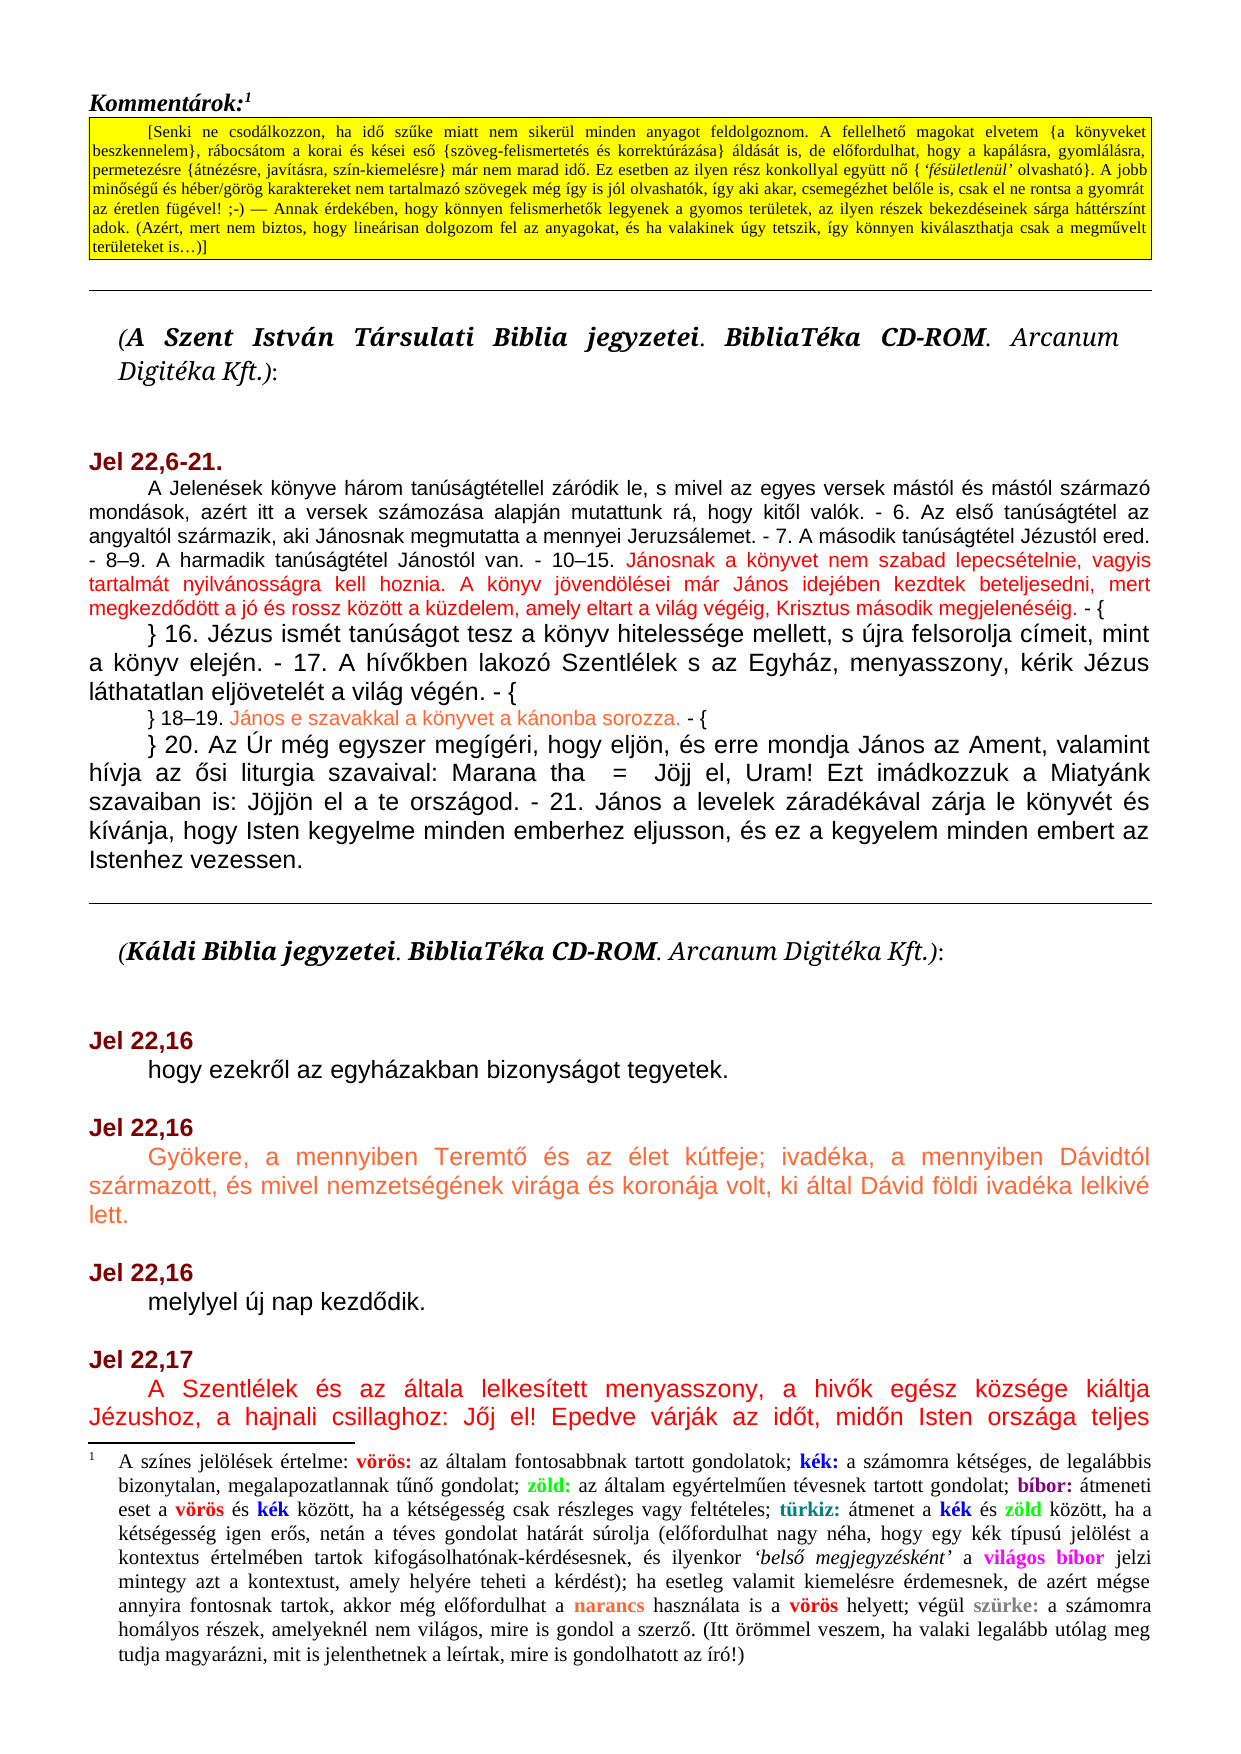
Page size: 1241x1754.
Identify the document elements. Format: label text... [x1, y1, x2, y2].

text Jel 22,16 [88, 1026, 1152, 1055]
text Jel 22,6-21. [88, 447, 1152, 476]
text Jel 22,16 [88, 1258, 1152, 1287]
text Jel 22,16 [88, 1113, 1152, 1142]
text Gyökere, a mennyiben Teremtő és az élet kútfeje; ivadéka, a mennyiben Dávidtól származott, és mivel nemzetségének virága és koronája volt, ki által Dávid földi ivadéka lelkivé lett. [88, 1142, 1152, 1228]
text } 16. Jézus ismét tanúságot tesz a könyv hitelessége mellett, s újra felsorolja címeit, mint a könyv elején. - 17. A hívőkben lakozó Szentlélek s az Egyház, menyasszony, kérik Jézus láthatatlan eljövetelét a világ végén. - { [88, 619, 1152, 706]
text A Szentlélek és az általa lelkesített menyasszony, a hivők egész községe kiáltja Jézushoz, a hajnali csillaghoz: Jőj el! Epedve várják az időt, midőn Isten országa teljes [88, 1373, 1152, 1431]
text (A Szent István Társulati Biblia jegyzetei. BibliaTéka CD-ROM. Arcanum Digitéka Kft.): [88, 291, 1152, 417]
text hogy ezekről az egyházakban bizonyságot tegyetek. [88, 1055, 1152, 1084]
text melylyel új nap kezdődik. [88, 1287, 1152, 1315]
text Jel 22,17 [88, 1345, 1152, 1373]
text [Senki ne csodálkozzon, ha idő szűke miatt nem sikerül minden anyagot feldolgoznom. A fellelhető magokat elvetem {a könyveket beszkennelem}, rábocsátom a korai és kései eső {szöveg-felismertetés és korrektúrázása} áldását is, de előfordulhat, hogy a kapálásra, gyomlálásra, permetezésre {átnézésre, javításra, szín-kiemelésre} már nem marad idő. Ez esetben az ilyen rész konkollyal együtt nő {‘fésületlenül’ olvasható}. A jobb minőségű és héber/görög karaktereket nem tartalmazó szövegek még így is jól olvashatók, így aki akar, csemegézhet belőle is, csak el ne rontsa a gyomrát az éretlen fügével! ;‑) ― Annak érdekében, hogy könnyen felismerhetők legyenek a gyomos területek, az ilyen részek bekezdéseinek sárga háttérszínt adok. (Azért, mert nem biztos, hogy lineárisan dolgozom fel az anyagokat, és ha valakinek úgy tetszik, így könnyen kiválaszthatja csak a megművelt területeket is…)] [90, 118, 1151, 259]
text Kommentárok: [88, 88, 1152, 117]
text A Jelenések könyve három tanúságtétellel záródik le, s mivel az egyes versek mástól és mástól származó mondások, azért itt a versek számozása alapján mutattunk rá, hogy kitől valók. - 6. Az első tanúságtétel az angyaltól származik, aki Jánosnak megmutatta a mennyei Jeruzsálemet. - 7. A második tanúságtétel Jézustól ered. - 8–9. A harmadik tanúságtétel Jánostól van. - 10–15. Jánosnak a könyvet nem szabad lepecsételnie, vagyis tartalmát nyilvánosságra kell hoznia. A könyv jövendölései már János idejében kezdtek beteljesedni, mert megkezdődött a jó és rossz között a küzdelem, amely eltart a világ végéig, Krisztus második megjelenéséig. - { [88, 476, 1152, 619]
text (Káldi Biblia jegyzetei. BibliaTéka CD-ROM. Arcanum Digitéka Kft.): [88, 904, 1152, 997]
text A színes jelölések értelme: vörös: az általam fontosabbnak tartott gondolatok; kék: a számomra kétséges, de legalábbis bizonytalan, megalapozatlannak tűnő gondolat; zöld: az általam egyértelműen tévesnek tartott gondolat; bíbor: átmeneti eset a vörös és kék között, ha a kétségesség csak részleges vagy feltételes; türkiz: átmenet a kék és zöld között, ha a kétségesség igen erős, netán a téves gondolat határát súrolja (előfordulhat nagy néha, hogy egy kék típusú jelölést a kontextus értelmében tartok kifogásolhatónak-kérdésesnek, és ilyenkor ‘belső megjegyzésként’ a világos bíbor jelzi mintegy azt a kontextust, amely helyére teheti a kérdést); ha esetleg valamit kiemelésre érdemesnek, de azért mégse annyira fontosnak tartok, akkor még előfordulhat a narancs használata is a vörös helyett; végül szürke: a számomra homályos részek, amelyeknél nem világos, mire is gondol a szerző. (Itt örömmel veszem, ha valaki legalább utólag meg tudja magyarázni, mit is jelenthetnek a leírtak, mire is gondolhatott az író!) [88, 1449, 1152, 1665]
text } 18–19. János e szavakkal a könyvet a kánonba sorozza. - { [88, 706, 1152, 730]
text } 20. Az Úr még egyszer megígéri, hogy eljön, és erre mondja János az Ament, valamint hívja az ősi liturgia szavaival: Marana tha = Jöjj el, Uram! Ezt imádkozzuk a Miatyánk szavaiban is: Jöjjön el a te országod. - 21. János a levelek záradékával zárja le könyvét és kívánja, hogy Isten kegyelme minden emberhez eljusson, és ez a kegyelem minden embert az Istenhez vezessen. [88, 730, 1152, 873]
